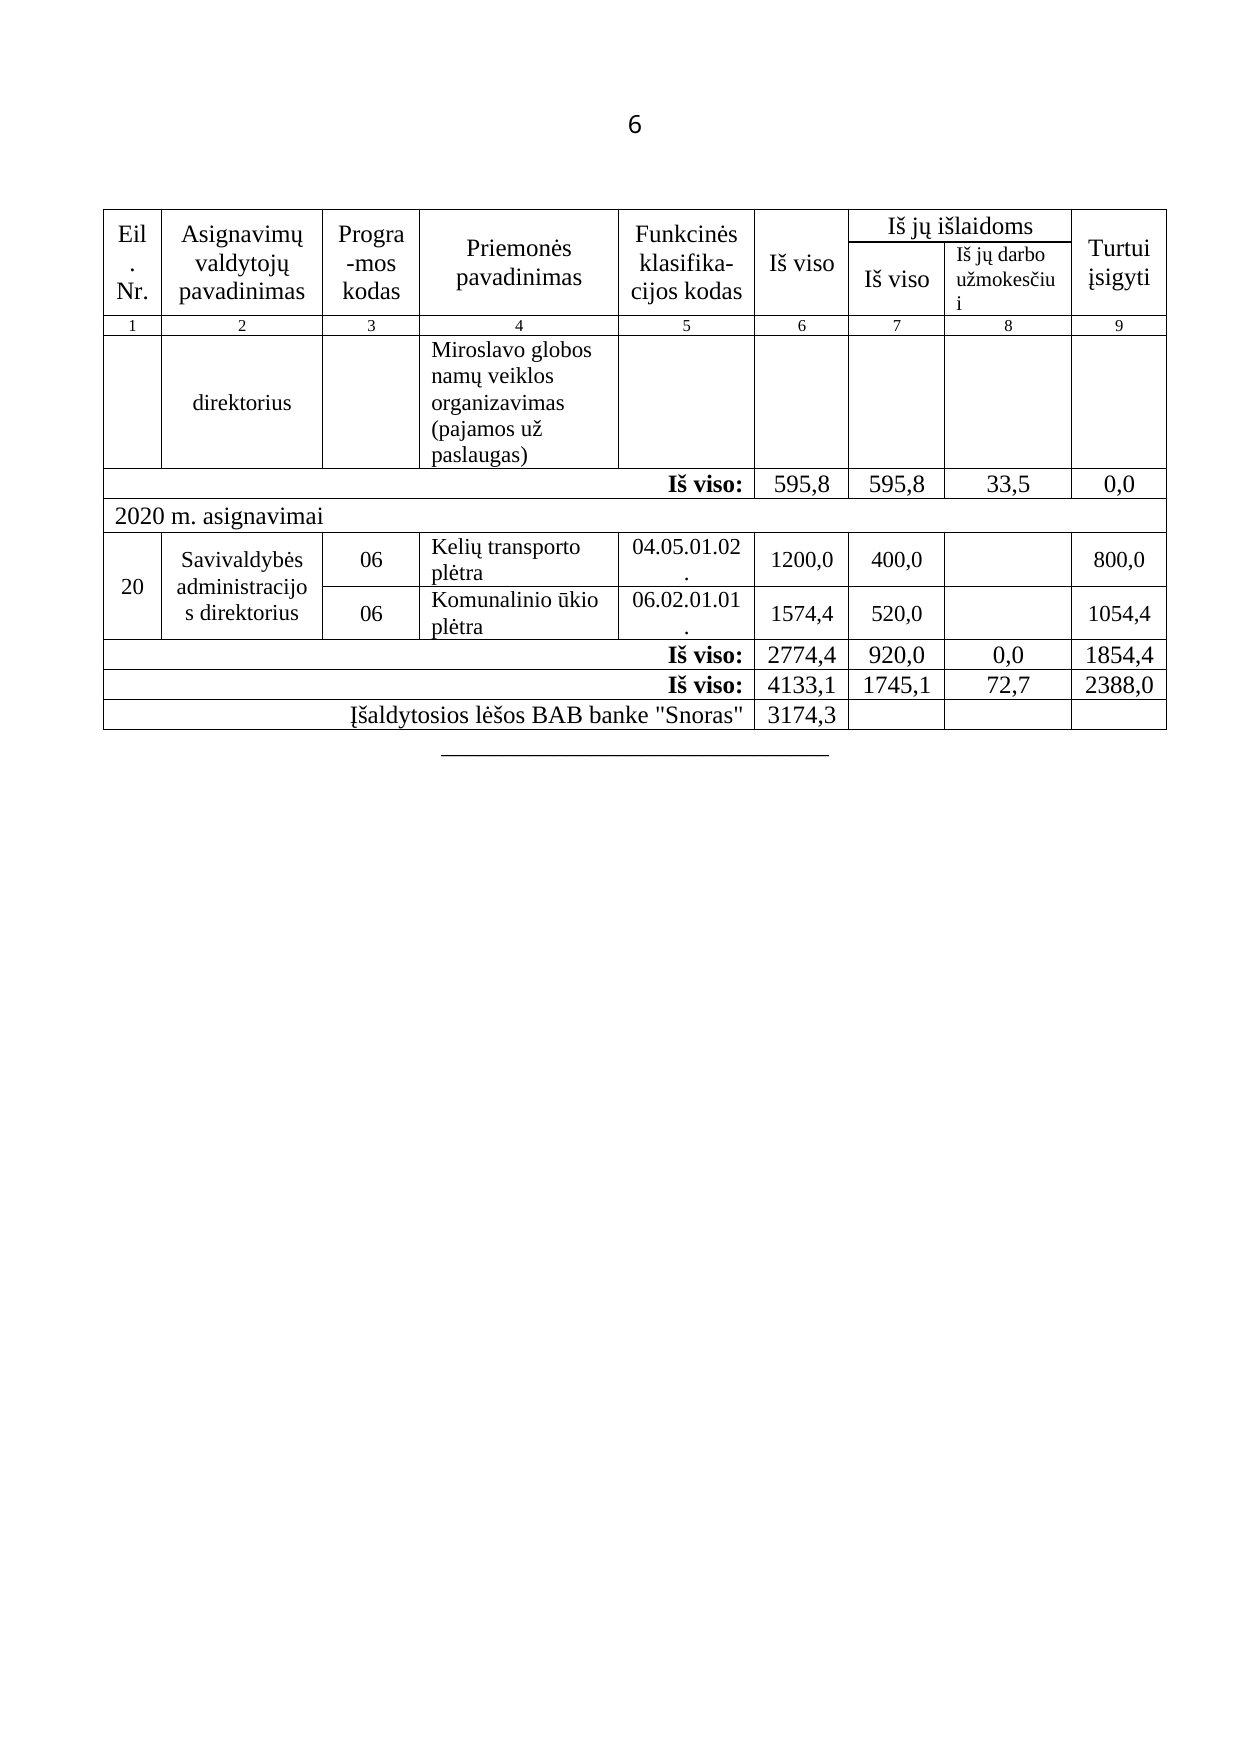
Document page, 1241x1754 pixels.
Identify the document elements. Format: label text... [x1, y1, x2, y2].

table_cell 1745,1 [849, 670, 944, 699]
table_cell 8 [945, 316, 1071, 335]
table_cell 33,5 [945, 469, 1071, 497]
table_cell [945, 700, 1071, 729]
table_cell 2020 m. asignavimai [104, 499, 1166, 532]
table_cell 9 [1072, 316, 1166, 335]
table_cell Iš viso [849, 243, 944, 314]
table_header Asignavimų valdytojų pavadinimas [162, 210, 322, 314]
table_cell 5 [619, 316, 754, 335]
table_cell 4133,1 [755, 670, 848, 699]
table_cell 920,0 [849, 640, 944, 669]
table_cell [945, 336, 1071, 468]
table_cell [945, 587, 1071, 639]
table_cell 04.05.01.02. [619, 533, 754, 586]
table_cell 0,0 [945, 640, 1071, 669]
table_cell [1072, 700, 1166, 729]
table_cell 520,0 [849, 587, 944, 639]
table_cell 800,0 [1072, 533, 1166, 586]
table_cell direktorius [162, 336, 322, 468]
text _______________________________ [103, 730, 1166, 758]
table_cell 6 [755, 316, 848, 335]
table_cell 2774,4 [755, 640, 848, 669]
table_cell 20 [104, 533, 161, 639]
table_cell Iš jų darbo užmokesčiui [945, 243, 1071, 314]
table_cell Kelių transporto plėtra [420, 533, 618, 586]
table_header Iš viso [755, 210, 848, 314]
table_cell 06 [323, 533, 419, 586]
table_cell 400,0 [849, 533, 944, 586]
table_cell [849, 700, 944, 729]
table_cell Miroslavo globos namų veiklos organizavimas (pajamos už paslaugas) [420, 336, 618, 468]
table_cell 2388,0 [1072, 670, 1166, 699]
table_header Priemonės pavadinimas [420, 210, 618, 314]
table_cell Komunalinio ūkio plėtra [420, 587, 618, 639]
table_cell 72,7 [945, 670, 1071, 699]
table_cell 2 [162, 316, 322, 335]
table_cell 7 [849, 316, 944, 335]
table_cell 1054,4 [1072, 587, 1166, 639]
table_cell [849, 336, 944, 468]
table_cell Iš viso: [104, 640, 754, 669]
table_header Funkcinės klasifika-cijos kodas [619, 210, 754, 314]
table_header Turtui įsigyti [1072, 210, 1166, 314]
table_cell 06.02.01.01. [619, 587, 754, 639]
table_cell Savivaldybės administracijos direktorius [162, 533, 322, 639]
table_cell 06 [323, 587, 419, 639]
table_cell 3174,3 [755, 700, 848, 729]
table_header Eil. Nr. [104, 210, 161, 314]
table_cell 1200,0 [755, 533, 848, 586]
table_cell 1854,4 [1072, 640, 1166, 669]
table_cell [619, 336, 754, 468]
table_cell [323, 336, 419, 468]
table_cell Iš viso: [104, 670, 754, 699]
table_cell 595,8 [755, 469, 848, 497]
table_cell 1 [104, 316, 161, 335]
table_header Iš jų išlaidoms [849, 210, 1071, 241]
table_cell Įšaldytosios lėšos BAB banke "Snoras" [104, 700, 754, 729]
table_cell [1072, 336, 1166, 468]
table_cell [945, 533, 1071, 586]
table_header Progra-mos kodas [323, 210, 419, 314]
table_cell 4 [420, 316, 618, 335]
table_cell 0,0 [1072, 469, 1166, 497]
table_cell 1574,4 [755, 587, 848, 639]
table_cell 3 [323, 316, 419, 335]
table_cell [104, 336, 161, 468]
table_cell Iš viso: [104, 469, 754, 497]
table_cell 595,8 [849, 469, 944, 497]
table_cell [755, 336, 848, 468]
